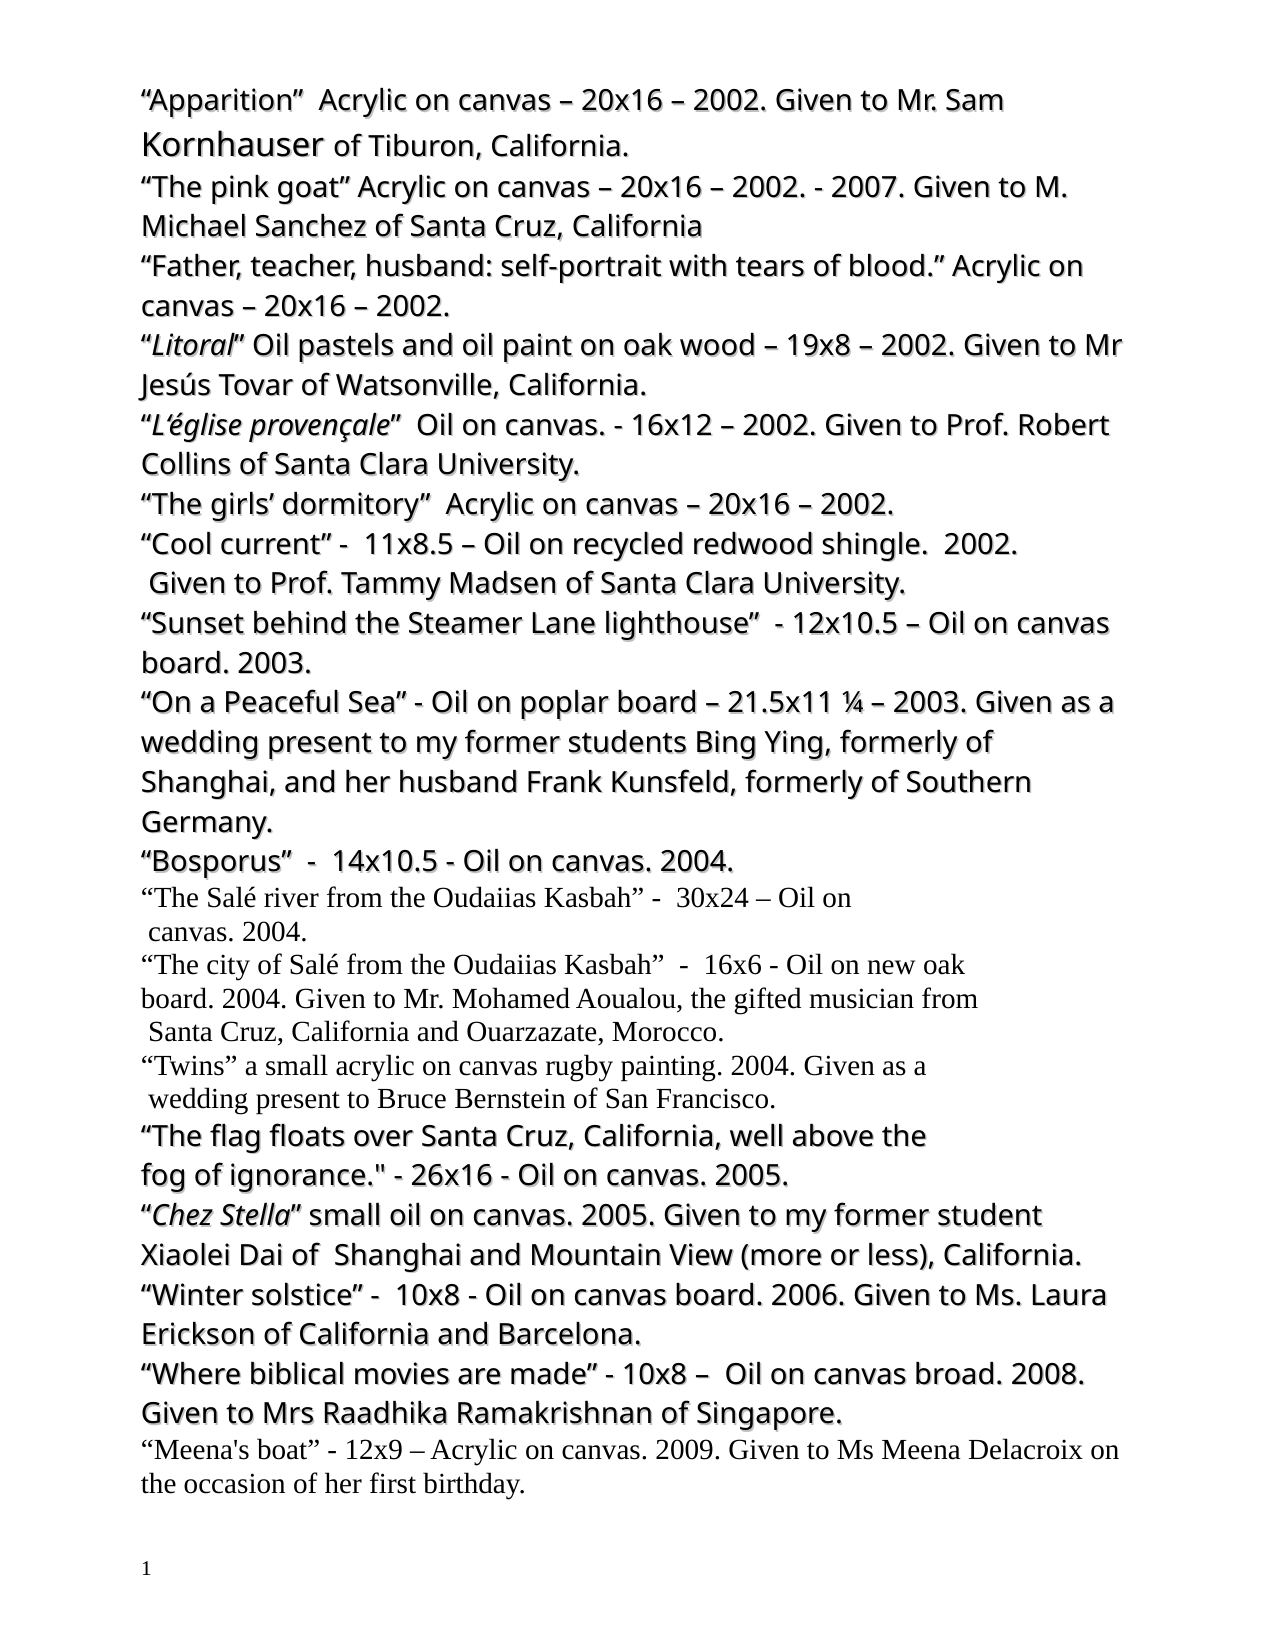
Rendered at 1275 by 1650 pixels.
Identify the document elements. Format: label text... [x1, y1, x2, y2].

text “Where biblical movies are made” - 10x8 – Oil on canvas broad. 2008. Given to Mrs Raadhika Ramakrishnan of Singapore. [141, 1353, 1125, 1432]
text fog of ignorance." - 26x16 - Oil on canvas. 2005. [141, 1155, 1125, 1194]
text wedding present to Bruce Bernstein of San Francisco. [141, 1081, 1125, 1115]
text “The Salé river from the Oudaiias Kasbah” - 30x24 – Oil on [141, 880, 1125, 914]
text “Sunset behind the Steamer Lane lighthouse” - 12x10.5 – Oil on canvas board. 2003. [141, 602, 1125, 682]
text “The flag floats over Santa Cruz, California, well above the [141, 1115, 1125, 1155]
text Santa Cruz, California and Ouarzazate, Morocco. [141, 1014, 1125, 1048]
text canvas. 2004. [141, 914, 1125, 947]
text “Litoral” Oil pastels and oil paint on oak wood – 19x8 – 2002. Given to Mr Jesús Tovar of Watsonville, California. [141, 324, 1125, 404]
text “On a Peaceful Sea” - Oil on poplar board – 21.5x11 ¼ – 2003. Given as a wedding present to my former students Bing Ying, formerly of Shanghai, and her husband Frank Kunsfeld, formerly of Southern Germany. [141, 682, 1125, 841]
text “Twins” a small acrylic on canvas rugby painting. 2004. Given as a [141, 1048, 1125, 1081]
text board. 2004. Given to Mr. Mohamed Aoualou, the gifted musician from [141, 981, 1125, 1014]
text “The pink goat” Acrylic on canvas – 20x16 – 2002. - 2007. Given to M. Michael Sanchez of Santa Cruz, California [141, 166, 1125, 245]
text “Winter solstice” - 10x8 - Oil on canvas board. 2006. Given to Ms. Laura Erickson of California and Barcelona. [141, 1274, 1125, 1353]
text “L‘église provençale” Oil on canvas. - 16x12 – 2002. Given to Prof. Robert Collins of Santa Clara University. [141, 404, 1125, 483]
text Given to Prof. Tammy Madsen of Santa Clara University. [141, 563, 1125, 602]
text “Apparition” Acrylic on canvas – 20x16 – 2002. Given to Mr. Sam Kornhauser of Tiburon, California. [141, 75, 1125, 166]
text “Meena's boat” - 12x9 – Acrylic on canvas. 2009. Given to Ms Meena Delacroix on the occasion of her first birthday. [141, 1432, 1125, 1499]
text “Cool current” - 11x8.5 – Oil on recycled redwood shingle. 2002. [141, 523, 1125, 563]
text “Chez Stella” small oil on canvas. 2005. Given to my former student Xiaolei Dai of Shanghai and Mountain View (more or less), California. [141, 1194, 1125, 1274]
text “The city of Salé from the Oudaiias Kasbah” - 16x6 - Oil on new oak [141, 947, 1125, 981]
text “Father, teacher, husband: self-portrait with tears of blood.” Acrylic on canvas – 20x16 – 2002. [141, 245, 1125, 324]
text “Bosporus” - 14x10.5 - Oil on canvas. 2004. [141, 841, 1125, 880]
text “The girls’ dormitory” Acrylic on canvas – 20x16 – 2002. [141, 483, 1125, 523]
